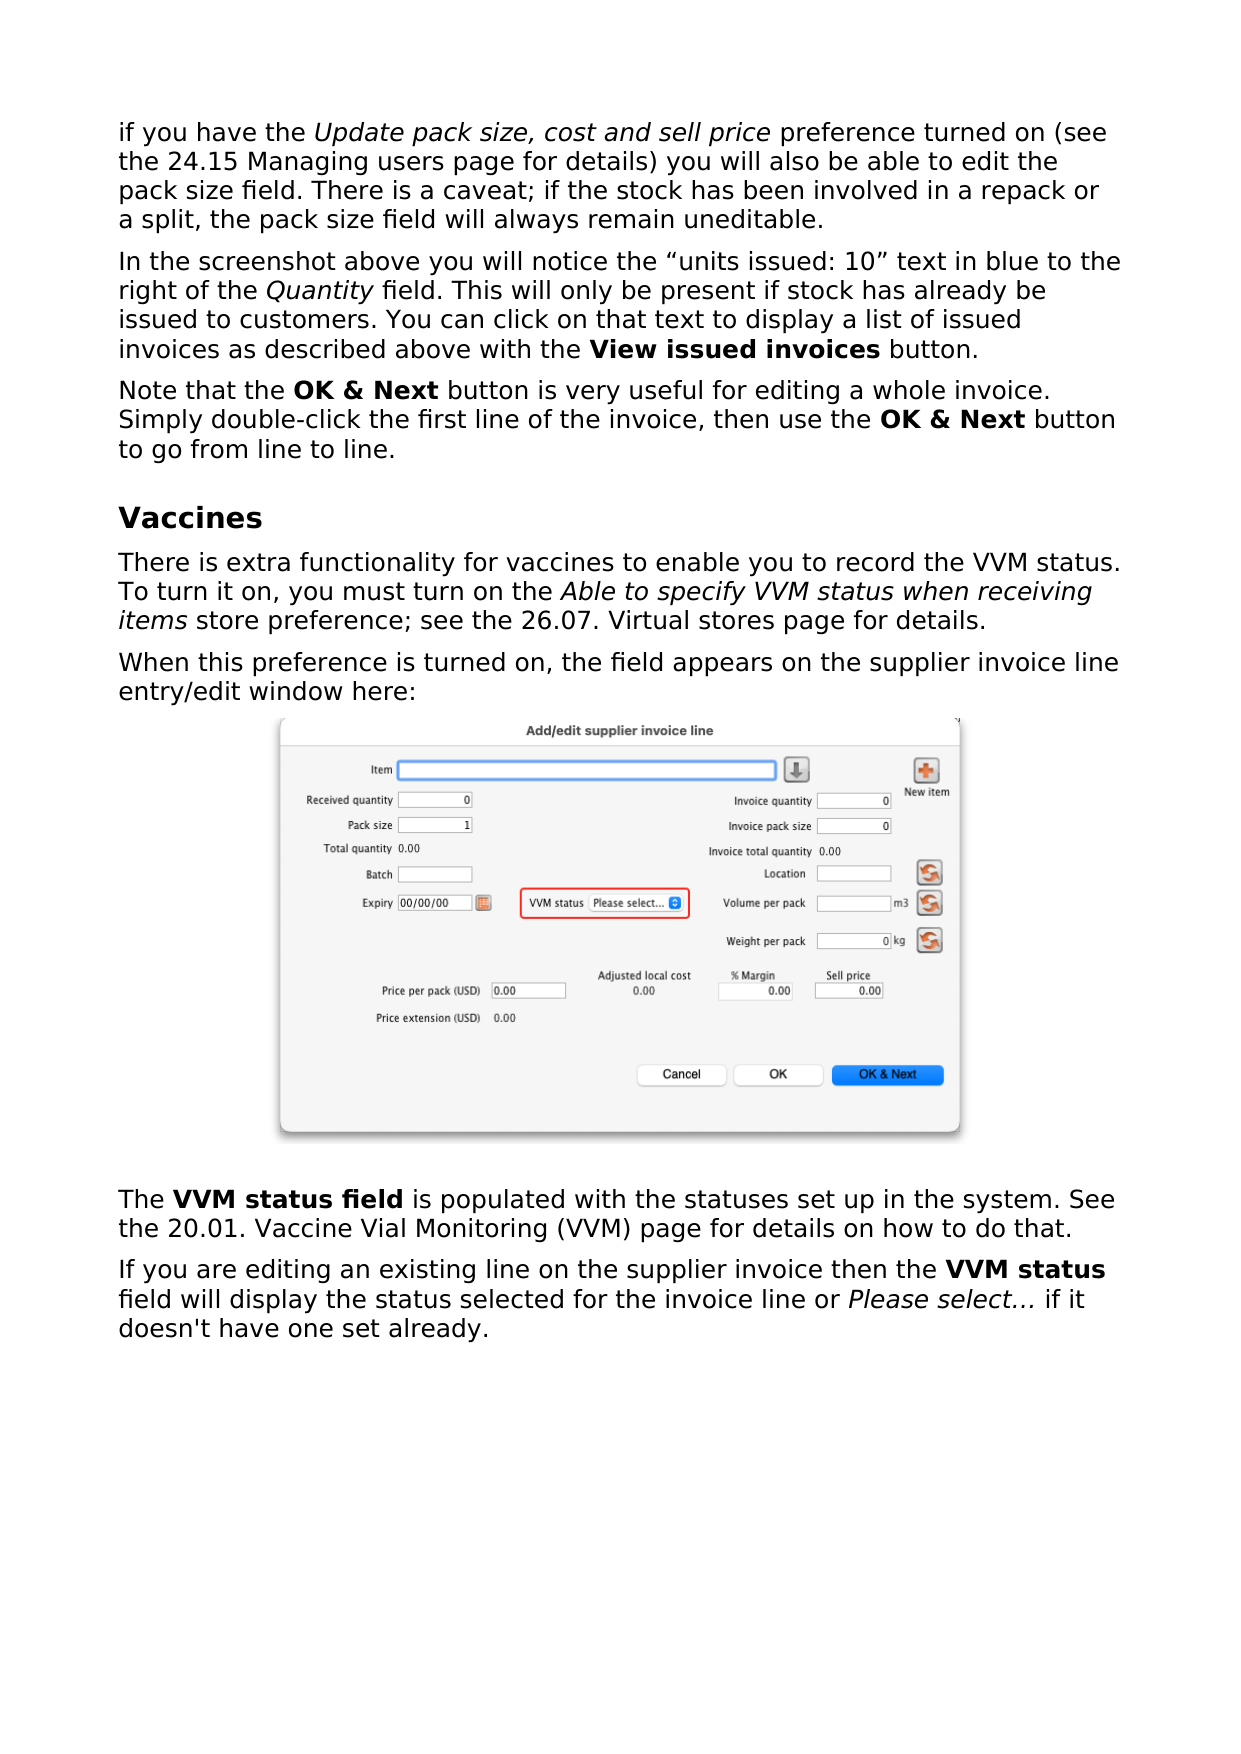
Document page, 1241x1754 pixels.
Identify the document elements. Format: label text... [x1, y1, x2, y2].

text if you have the Update pack size, cost and sell price preference turned on (see the 24.15 Managing users page for details) you will also be able to edit the pack size field. There is a caveat; if the stock has been involved in a repack or a split, the pack size field will always remain uneditable. [118, 118, 1122, 235]
text The VVM status field is populated with the statuses set up in the system. See the 20.01. Vaccine Vial Monitoring (VVM) page for details on how to do that. [118, 1185, 1122, 1243]
text Note that the OK & Next button is very useful for editing a whole invoice. Simply double-click the first line of the invoice, then use the OK & Next button to go from line to line. [118, 376, 1122, 464]
text When this preference is turned on, the field appears on the supplier invoice line entry/edit window here: [118, 648, 1122, 706]
picture [268, 718, 972, 1144]
text If you are editing an existing line on the supplier invoice then the VVM status field will display the status selected for the invoice line or Please select… if it doesn't have one set already. [118, 1256, 1122, 1343]
subtitle Vaccines [118, 501, 1122, 535]
text There is extra functionality for vaccines to enable you to record the VVM status. To turn it on, you must turn on the Able to specify VVM status when receiving items store preference; see the 26.07. Virtual stores page for details. [118, 548, 1122, 635]
text In the screenshot above you will notice the “units issued: 10” text in blue to the right of the Quantity field. This will only be present if stock has already be issued to customers. You can click on that text to display a list of issued invoices as described above with the View issued invoices button. [118, 247, 1122, 364]
